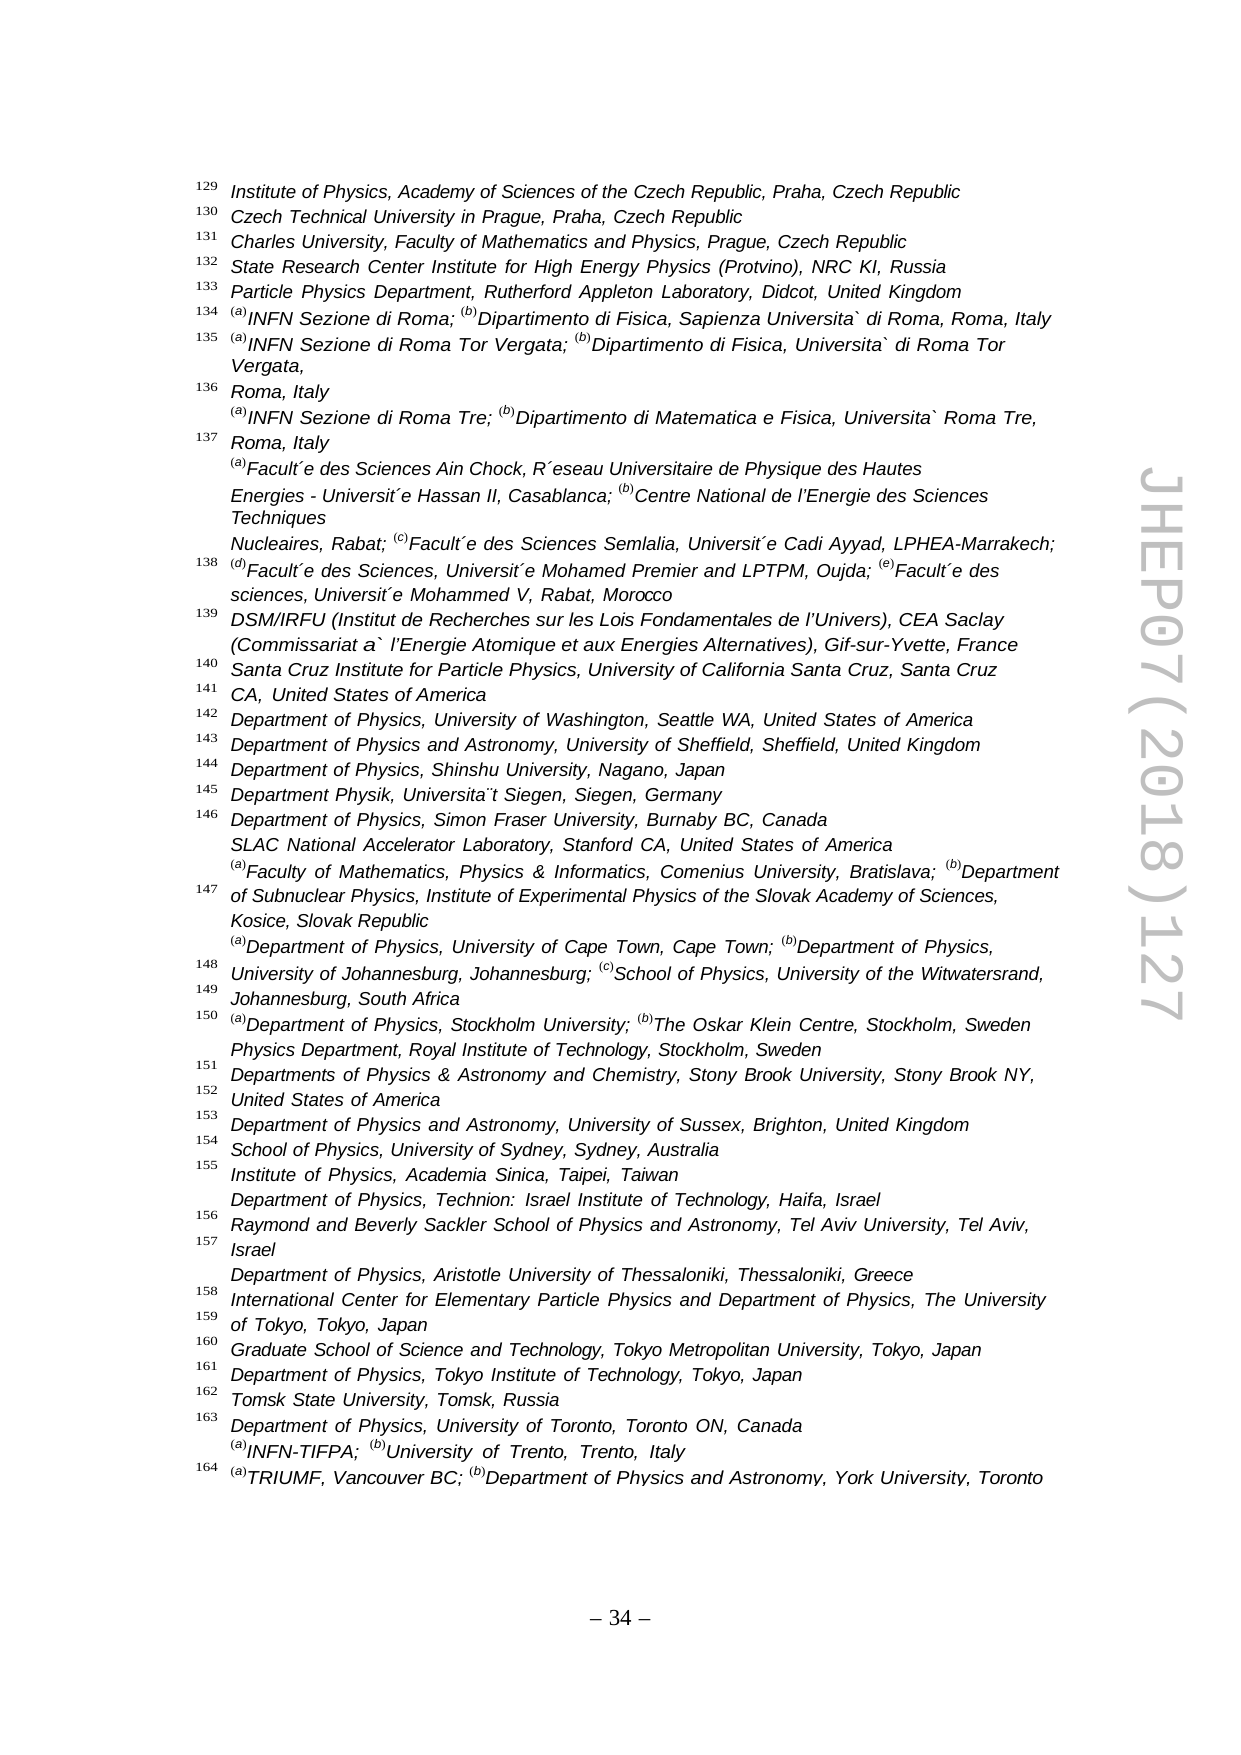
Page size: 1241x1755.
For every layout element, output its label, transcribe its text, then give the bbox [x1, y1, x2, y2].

text Johannesburg, South Africa [230, 988, 1068, 1009]
text 139 [195, 606, 220, 620]
text 142 [195, 706, 220, 720]
text University of Johannesburg, Johannesburg; (c)School of Physics, University of the Witwatersrand, [230, 959, 1068, 984]
text 132 [195, 254, 220, 268]
text (a)INFN Sezione di Roma; (b)Dipartimento di Fisica, Sapienza Universita` di Roma, Roma, Italy [230, 304, 1068, 329]
text 130 [195, 204, 220, 218]
text Institute of Physics, Academy of Sciences of the Czech Republic, Praha, Czech Republic [230, 182, 1068, 202]
text 134 [195, 304, 220, 318]
text 160 [195, 1334, 220, 1348]
text (d)Facult´e des Sciences, Universit´e Mohamed Premier and LPTPM, Oujda; (e)Facult´e des sciences, Universit´e Mohammed V, Rabat, Morocco [230, 556, 1063, 605]
text (a)Facult´e des Sciences Ain Chock, R´eseau Universitaire de Physique des Hautes Energies - Universit´e Hassan II, Casablanca; (b)Centre National de l’Energie des Sciences Techniques [230, 454, 997, 528]
text 143 [195, 731, 220, 746]
text 156 [195, 1208, 220, 1223]
text 158 [195, 1284, 220, 1298]
text (a)Department of Physics, University of Cape Town, Cape Town; (b)Department of Physics, [230, 932, 1068, 958]
text (a)TRIUMF, Vancouver BC; (b)Department of Physics and Astronomy, York University, Toronto ON, Canada [230, 1463, 1046, 1486]
text 154 [195, 1133, 220, 1147]
text 138 [195, 556, 220, 570]
text Department of Physics, University of Toronto, Toronto ON, Canada [230, 1414, 1068, 1436]
text 164 [195, 1460, 220, 1474]
text 137 [195, 430, 220, 444]
text Roma, Italy [230, 380, 1068, 402]
text Department of Physics and Astronomy, University of Sussex, Brighton, United Kingdom School of Physics, University of Sydney, Sydney, Australia [230, 1113, 973, 1160]
text 129 [195, 179, 220, 193]
text Department of Physics, Simon Fraser University, Burnaby BC, Canada [230, 809, 1068, 831]
text 161 [195, 1359, 220, 1373]
text 131 [195, 229, 220, 243]
text 147 [195, 882, 220, 896]
text (a)INFN Sezione di Roma Tre; (b)Dipartimento di Matematica e Fisica, Universita` Roma Tre, [230, 403, 1068, 428]
text 144 [195, 756, 220, 771]
text 148 [195, 957, 220, 972]
text 157 [195, 1233, 220, 1248]
text Nucleaires, Rabat; (c)Facult´e des Sciences Semlalia, Universit´e Cadi Ayyad, LPHEA-Marrakech; [230, 529, 1068, 554]
text 135 [195, 329, 220, 344]
text (a)INFN-TIFPA; (b)University of Trento, Trento, Italy [230, 1437, 1068, 1462]
text Particle Physics Department, Rutherford Appleton Laboratory, Didcot, United Kingdom [230, 281, 1068, 303]
text Tomsk State University, Tomsk, Russia [230, 1389, 1068, 1411]
text 146 [195, 806, 220, 821]
text 153 [195, 1108, 220, 1122]
text International Center for Elementary Particle Physics and Department of Physics, The University of Tokyo, Tokyo, Japan [230, 1289, 1050, 1336]
text Raymond and Beverly Sackler School of Physics and Astronomy, Tel Aviv University, Tel Aviv, Israel [230, 1214, 1033, 1260]
text 152 [195, 1083, 220, 1097]
text Roma, Italy [230, 432, 1068, 453]
text 162 [195, 1384, 220, 1398]
text 151 [195, 1058, 220, 1072]
text 140 [195, 656, 220, 670]
text Czech Technical University in Prague, Praha, Czech Republic [230, 206, 1068, 227]
text 133 [195, 279, 220, 293]
text 141 [195, 681, 220, 695]
text DSM/IRFU (Institut de Recherches sur les Lois Fondamentales de l’Univers), CEA Saclay (Commissariat a` l’Energie Atomique et aux Energies Alternatives), Gif-sur-Yvette, France Santa Cruz Institute for Particle Physics, University of California Santa Cruz, Santa Cruz CA, United States of America [230, 609, 1035, 705]
text Department of Physics, Technion: Israel Institute of Technology, Haifa, Israel [230, 1189, 1068, 1210]
text 150 [195, 1007, 220, 1022]
text JHEP07(2018)127 [1128, 462, 1195, 1027]
text (a)INFN Sezione di Roma Tor Vergata; (b)Dipartimento di Fisica, Universita` di Roma Tor Vergata, [230, 330, 1068, 377]
text SLAC National Accelerator Laboratory, Stanford CA, United States of America [230, 834, 1068, 856]
text – 34 – [590, 1606, 652, 1630]
text (a)Department of Physics, Stockholm University; (b)The Oskar Klein Centre, Stockholm, Sweden Physics Department, Royal Institute of Technology, Stockholm, Sweden [230, 1010, 1037, 1060]
text Department of Physics, University of Washington, Seattle WA, United States of America Department of Physics and Astronomy, University of Sheffield, Sheffield, United Kingdom Department of Physics, Shinshu University, Nagano, Japan [230, 709, 986, 780]
text Department Physik, Universita¨t Siegen, Siegen, Germany [230, 784, 1068, 806]
text Departments of Physics & Astronomy and Chemistry, Stony Brook University, Stony Brook NY, United States of America [230, 1063, 1040, 1110]
text Department of Physics, Aristotle University of Thessaloniki, Thessaloniki, Greece [230, 1264, 1068, 1286]
text 155 [195, 1158, 220, 1172]
text Kosice, Slovak Republic [230, 910, 1068, 931]
text Charles University, Faculty of Mathematics and Physics, Prague, Czech Republic State Research Center Institute for High Energy Physics (Protvino), NRC KI, Russia [230, 231, 948, 277]
text 136 [195, 380, 220, 394]
text 159 [195, 1309, 220, 1323]
text (a)Faculty of Mathematics, Physics & Informatics, Comenius University, Bratislava; (b)Department of Subnuclear Physics, Institute of Experimental Physics of the Slovak Academy of Sciences, [230, 857, 1064, 907]
text Graduate School of Science and Technology, Tokyo Metropolitan University, Tokyo, Japan Department of Physics, Tokyo Institute of Technology, Tokyo, Japan [230, 1339, 986, 1386]
text 149 [195, 982, 220, 997]
text Institute of Physics, Academia Sinica, Taipei, Taiwan [230, 1164, 1068, 1185]
text 145 [195, 781, 220, 796]
text 163 [195, 1409, 220, 1424]
